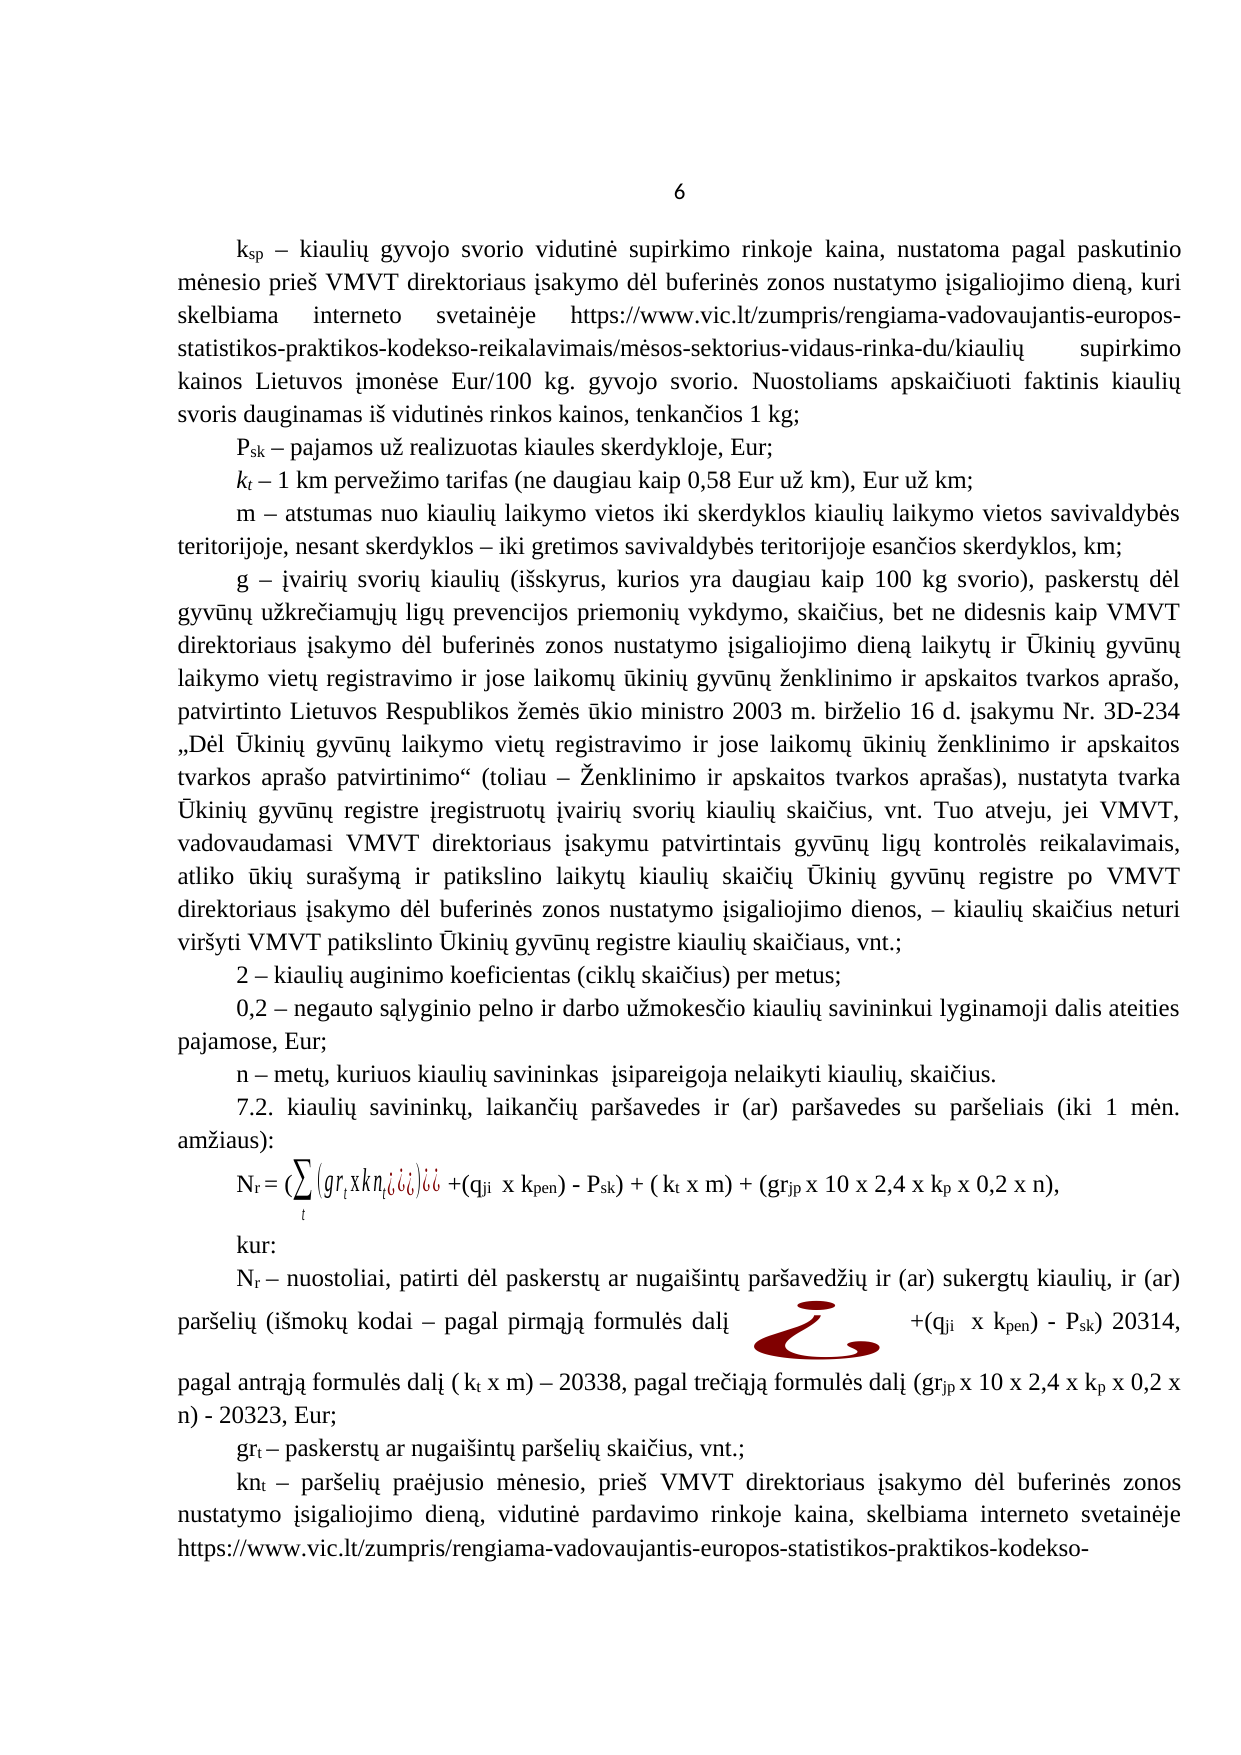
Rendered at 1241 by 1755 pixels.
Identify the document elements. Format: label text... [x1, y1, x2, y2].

text kt – 1 km pervežimo tarifas (ne daugiau kaip 0,58 Eur už km), Eur už km; [177, 465, 1181, 494]
text Psk – pajamos už realizuotas kiaules skerdykloje, Eur; [177, 432, 1181, 461]
text ksp – kiaulių gyvojo svorio vidutinė supirkimo rinkoje kaina, nustatoma pagal paskutinio mėnesio prieš VMVT direktoriaus įsakymo dėl buferinės zonos nustatymo įsigaliojimo dieną, kuri skelbiama interneto svetainėje https://www.vic.lt/zumpris/rengiama-vadovaujantis-europos-statistikos-praktikos-kodekso-reikalavimais/mėsos-sektorius-vidaus-rinka-du/kiaulių supirkimo kainos Lietuvos įmonėse Eur/100 kg. gyvojo svorio. Nuostoliams apskaičiuoti faktinis kiaulių svoris dauginamas iš vidutinės rinkos kainos, tenkančios 1 kg; [177, 234, 1181, 428]
text kur: [177, 1230, 1181, 1259]
text 0,2 – negauto sąlyginio pelno ir darbo užmokesčio kiaulių savininkui lyginamoji dalis ateities pajamose, Eur; [177, 993, 1181, 1055]
text 7.2. kiaulių savininkų, laikančių paršavedes ir (ar) paršavedes su paršeliais (iki 1 mėn. amžiaus): [177, 1092, 1181, 1154]
text grt – paskerstų ar nugaišintų paršelių skaičius, vnt.; [177, 1433, 1181, 1462]
text knt – paršelių praėjusio mėnesio, prieš VMVT direktoriaus įsakymo dėl buferinės zonos nustatymo įsigaliojimo dieną, vidutinė pardavimo rinkoje kaina, skelbiama interneto svetainėje https://www.vic.lt/zumpris/rengiama-vadovaujantis-europos-statistikos-praktikos-kodekso- [177, 1467, 1181, 1561]
text m – atstumas nuo kiaulių laikymo vietos iki skerdyklos kiaulių laikymo vietos savivaldybės teritorijoje, nesant skerdyklos – iki gretimos savivaldybės teritorijoje esančios skerdyklos, km; [177, 498, 1181, 560]
text n – metų, kuriuos kiaulių savininkas įsipareigoja nelaikyti kiaulių, skaičius. [177, 1059, 1181, 1088]
text g – įvairių svorių kiaulių (išskyrus, kurios yra daugiau kaip 100 kg svorio), paskerstų dėl gyvūnų užkrečiamųjų ligų prevencijos priemonių vykdymo, skaičius, bet ne didesnis kaip VMVT direktoriaus įsakymo dėl buferinės zonos nustatymo įsigaliojimo dieną laikytų ir Ūkinių gyvūnų laikymo vietų registravimo ir jose laikomų ūkinių gyvūnų ženklinimo ir apskaitos tvarkos aprašo, patvirtinto Lietuvos Respublikos žemės ūkio ministro 2003 m. birželio 16 d. įsakymu Nr. 3D-234 „Dėl Ūkinių gyvūnų laikymo vietų registravimo ir jose laikomų ūkinių ženklinimo ir apskaitos tvarkos aprašo patvirtinimo“ (toliau – Ženklinimo ir apskaitos tvarkos aprašas), nustatyta tvarka Ūkinių gyvūnų registre įregistruotų įvairių svorių kiaulių skaičius, vnt. Tuo atveju, jei VMVT, vadovaudamasi VMVT direktoriaus įsakymu patvirtintais gyvūnų ligų kontrolės reikalavimais, atliko ūkių surašymą ir patikslino laikytų kiaulių skaičių Ūkinių gyvūnų registre po VMVT direktoriaus įsakymo dėl buferinės zonos nustatymo įsigaliojimo dienos, – kiaulių skaičius neturi viršyti VMVT patikslinto Ūkinių gyvūnų registre kiaulių skaičiaus, vnt.; [177, 564, 1181, 956]
text 2 – kiaulių auginimo koeficientas (ciklų skaičius) per metus; [177, 960, 1181, 989]
text Nr – nuostoliai, patirti dėl paskerstų ar nugaišintų paršavedžių ir (ar) sukergtų kiaulių, ir (ar) paršelių (išmokų kodai – pagal pirmąją formulės dalį +(qji x kpen) - Psk) 20314, pagal antrąją formulės dalį ( kt x m) – 20338, pagal trečiąją formulės dalį (grjp x 10 x 2,4 x kp x 0,2 x n) - 20323, Eur; [177, 1263, 1181, 1429]
text Nr = ( +(qji x kpen) - Psk) + ( kt x m) + (grjp x 10 x 2,4 x kp x 0,2 x n), [177, 1158, 1181, 1226]
